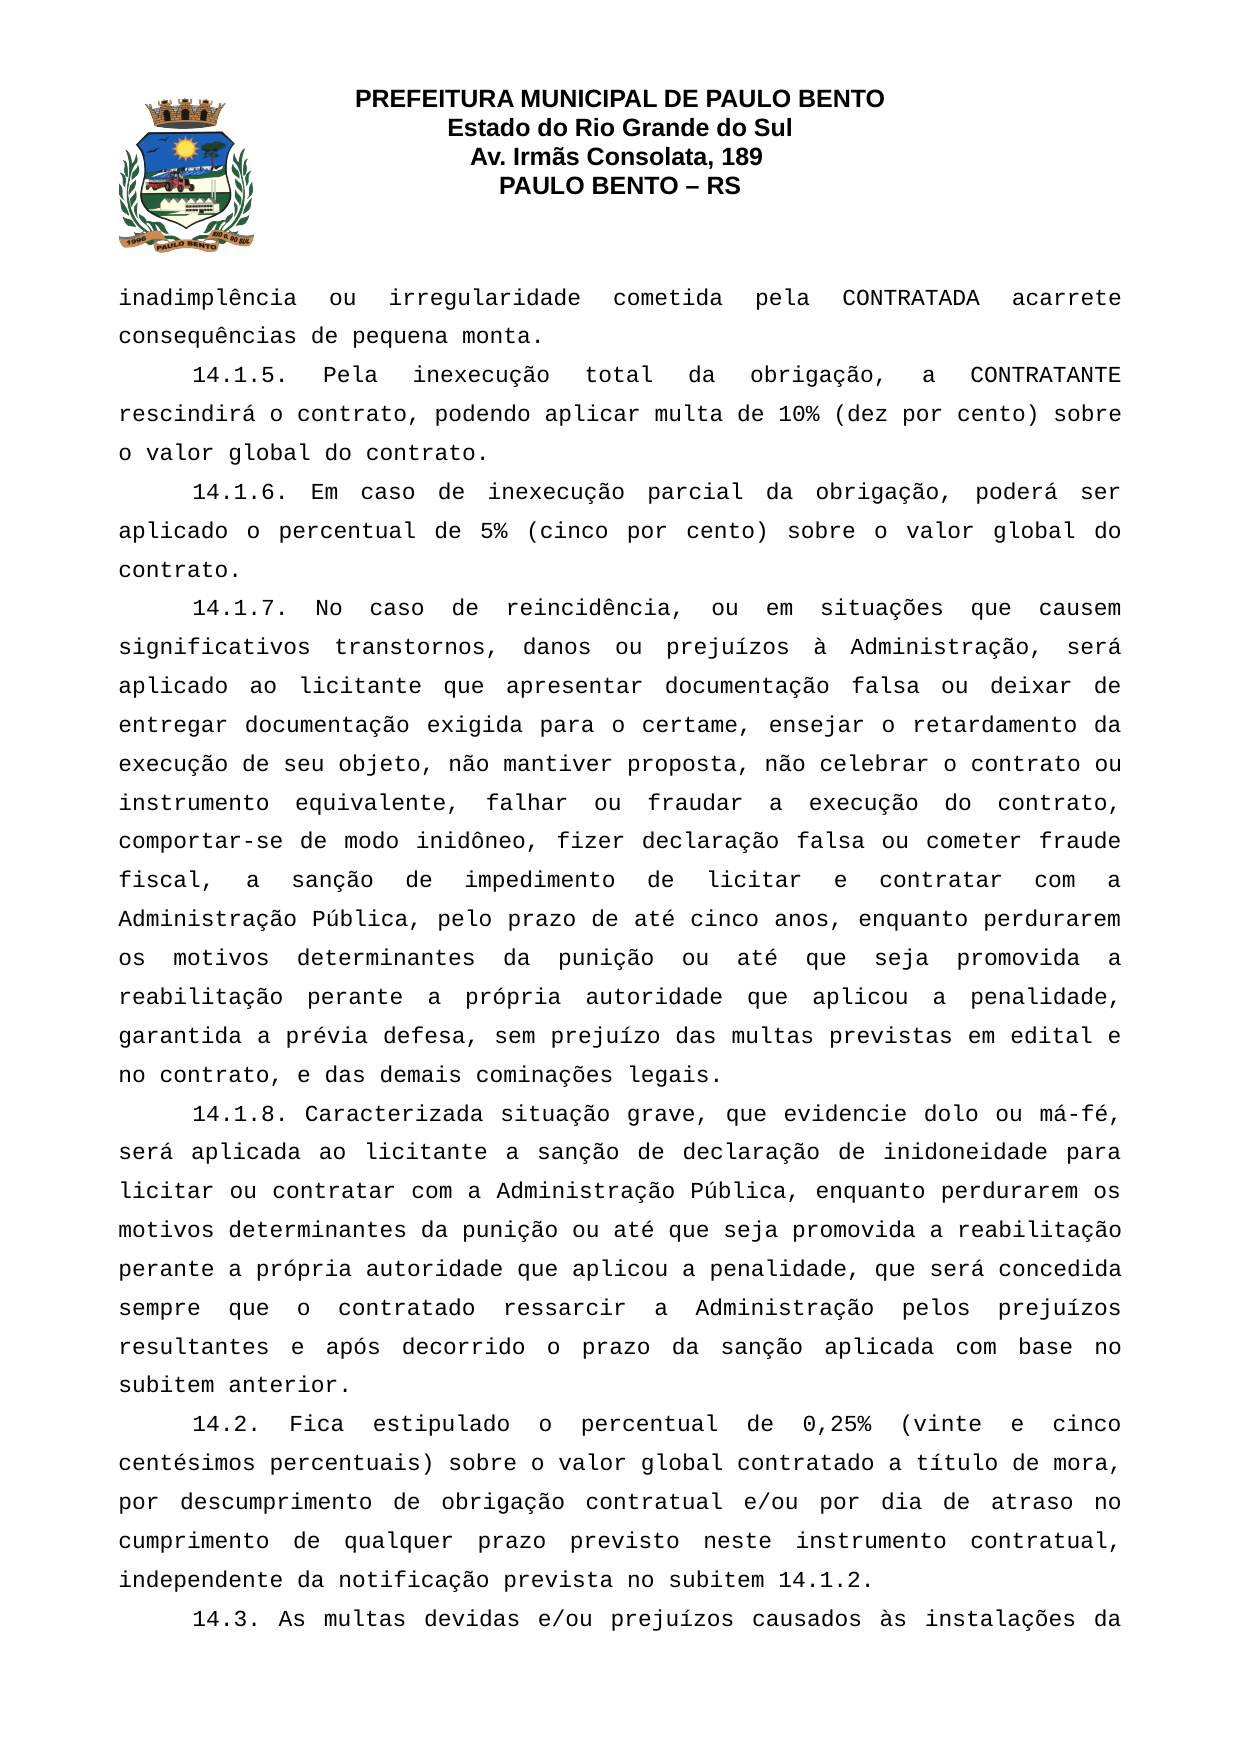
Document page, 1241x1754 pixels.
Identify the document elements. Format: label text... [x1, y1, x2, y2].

text 14.1.7. No caso de reincidência, ou em situações que causem significativos transtornos, danos ou prejuízos à Administração, será aplicado ao licitante que apresentar documentação falsa ou deixar de entregar documentação exigida para o certame, ensejar o retardamento da execução de seu objeto, não mantiver proposta, não celebrar o contrato ou instrumento equivalente, falhar ou fraudar a execução do contrato, comportar-se de modo inidôneo, fizer declaração falsa ou cometer fraude fiscal, a sanção de impedimento de licitar e contratar com a Administração Pública, pelo prazo de até cinco anos, enquanto perdurarem os motivos determinantes da punição ou até que seja promovida a reabilitação perante a própria autoridade que aplicou a penalidade, garantida a prévia defesa, sem prejuízo das multas previstas em edital e no contrato, e das demais cominações legais. [118, 597, 1122, 1089]
text 14.1.8. Caracterizada situação grave, que evidencie dolo ou má-fé, será aplicada ao licitante a sanção de declaração de inidoneidade para licitar ou contratar com a Administração Pública, enquanto perdurarem os motivos determinantes da punição ou até que seja promovida a reabilitação perante a própria autoridade que aplicou a penalidade, que será concedida sempre que o contratado ressarcir a Administração pelos prejuízos resultantes e após decorrido o prazo da sanção aplicada com base no subitem anterior. [118, 1102, 1122, 1400]
text 14.2. Fica estipulado o percentual de 0,25% (vinte e cinco centésimos percentuais) sobre o valor global contratado a título de mora, por descumprimento de obrigação contratual e/ou por dia de atraso no cumprimento de qualquer prazo previsto neste instrumento contratual, independente da notificação prevista no subitem 14.1.2. [118, 1413, 1122, 1594]
text 14.1.5. Pela inexecução total da obrigação, a CONTRATANTE rescindirá o contrato, podendo aplicar multa de 10% (dez por cento) sobre o valor global do contrato. [118, 364, 1122, 467]
text inadimplência ou irregularidade cometida pela CONTRATADA acarrete consequências de pequena monta. [118, 286, 1122, 351]
text 14.3. As multas devidas e/ou prejuízos causados às instalações da [118, 1607, 1122, 1633]
picture [118, 97, 254, 253]
text 14.1.6. Em caso de inexecução parcial da obrigação, poderá ser aplicado o percentual de 5% (cinco por cento) sobre o valor global do contrato. [118, 480, 1122, 584]
